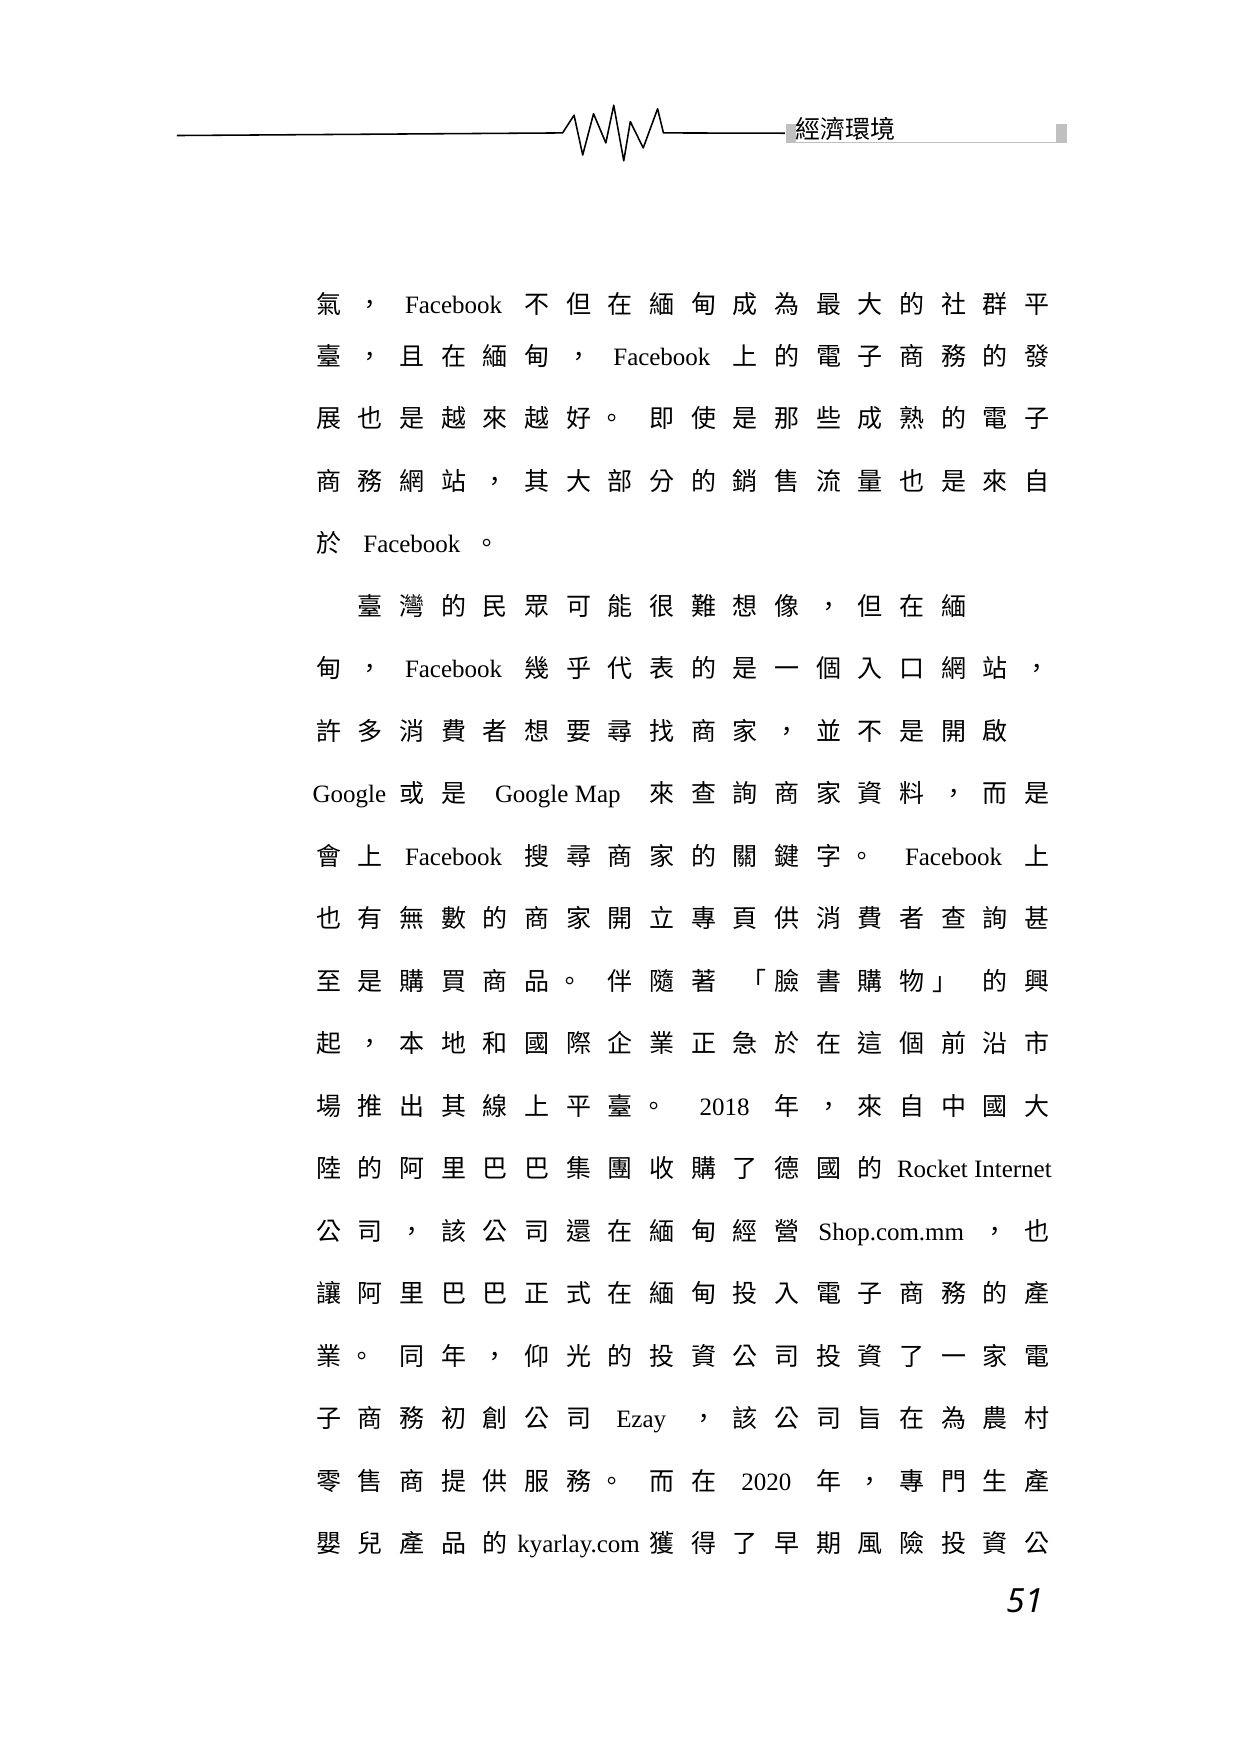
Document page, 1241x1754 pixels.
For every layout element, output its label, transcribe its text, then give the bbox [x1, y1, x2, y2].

text 高速網際網路的便捷，為各種規模的企業帶來了在新平臺上蓬勃發展的機會，他們可以用最少的投資購買和銷售他們的產品和服務。在緬甸，將近40%人口在使用Facebook，成為市面上最容易找到且具最高潛力的消費平臺。憑藉其強大的背景和名氣，Facebook不但在緬甸成為最大的社群平臺，且在緬甸，Facebook上的電子商務的發展也是越來越好。即使是那些成熟的電子商務網站，其大部分的銷售流量也是來自於Facebook。 [281, 250, 1058, 563]
text 臺灣的民眾可能很難想像，但在緬甸，Facebook幾乎代表的是一個入口網站，許多消費者想要尋找商家，並不是開啟Google或是Google Map來查詢商家資料，而是會上Facebook搜尋商家的關鍵字。Facebook上也有無數的商家開立專頁供消費者查詢甚至是購買商品。伴隨著「臉書購物」的興起，本地和國際企業正急於在這個前沿市場推出其線上平臺。2018年，來自中國大陸的阿里巴巴集團收購了德國的Rocket Internet公司，該公司還在緬甸經營Shop.com.mm，也讓阿里巴巴正式在緬甸投入電子商務的產業。同年，仰光的投資公司投資了一家電子商務初創公司Ezay，該公司旨在為農村零售商提供服務。而在2020年，專門生產嬰兒產品的kyarlay.com獲得了早期風險投資公 [281, 563, 1058, 1563]
